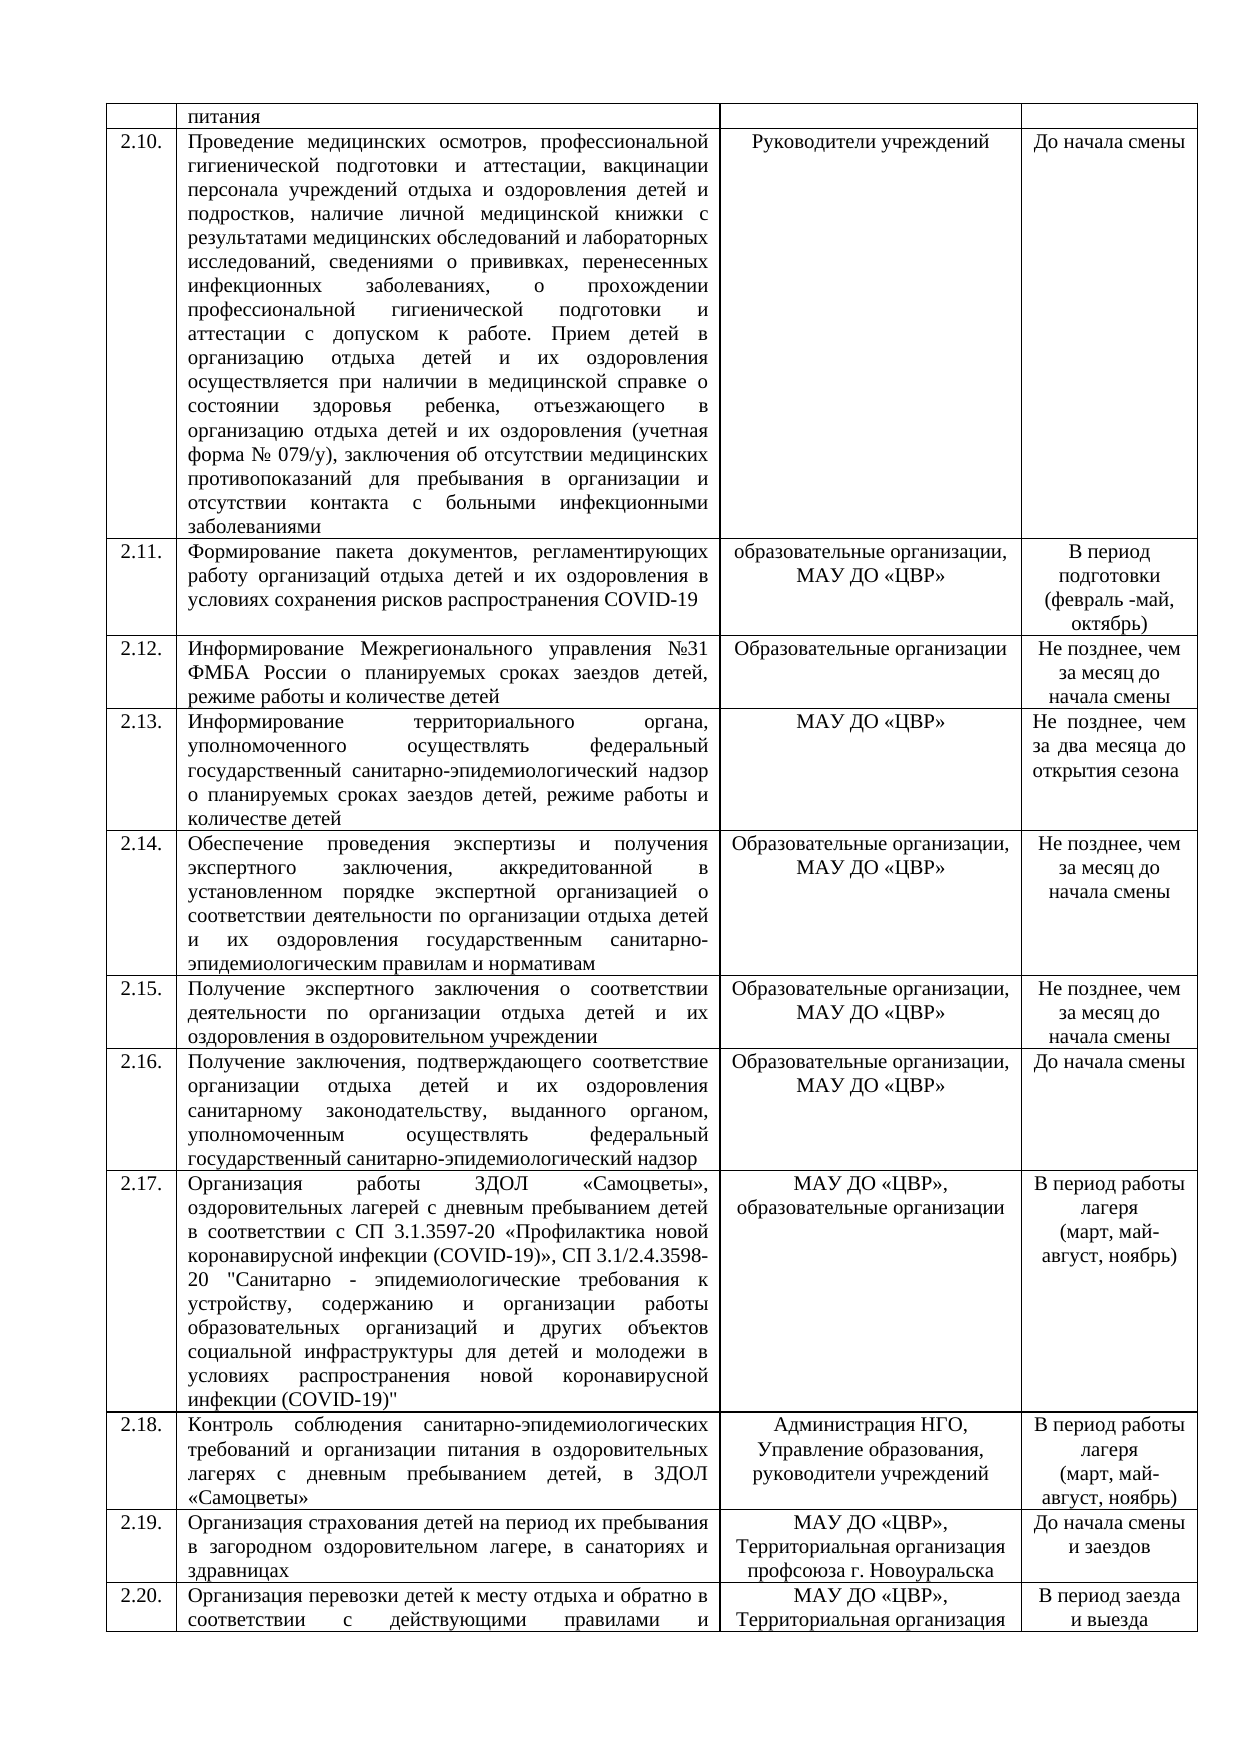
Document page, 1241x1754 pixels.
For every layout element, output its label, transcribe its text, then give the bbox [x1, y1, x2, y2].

table_cell Организация работы ЗДОЛ «Самоцветы», оздоровительных лагерей с дневным пребыванием детей в соответствии с СП 3.1.3597-20 «Профилактика новой коронавирусной инфекции (COVID-19)», СП 3.1/2.4.3598-20 "Санитарно - эпидемиологические требования к устройству, содержанию и организации работы образовательных организаций и других объектов социальной инфраструктуры для детей и молодежи в условиях распространения новой коронавирусной инфекции (COVID-19)" [177, 1171, 719, 1411]
table_cell Руководители учреждений [721, 129, 1021, 538]
table_cell В период работы лагеря (март, май-август, ноябрь) [1022, 1413, 1197, 1509]
table_cell Информирование территориального органа, уполномоченного осуществлять федеральный государственный санитарно-эпидемиологический надзор о планируемых сроках заездов детей, режиме работы и количестве детей [177, 709, 719, 830]
table_cell Получение заключения, подтверждающего соответствие организации отдыха детей и их оздоровления санитарному законодательству, выданного органом, уполномоченным осуществлять федеральный государственный санитарно-эпидемиологический надзор [177, 1049, 719, 1170]
table_cell Не позднее, чем за месяц до начала смены [1022, 636, 1197, 708]
table_cell 2.19. [107, 1510, 176, 1582]
table_cell МАУ ДО «ЦВР», Территориальная организация профсоюза г. Новоуральска [721, 1510, 1021, 1582]
table_cell Администрация НГО, Управление образования, руководители учреждений [721, 1413, 1021, 1509]
table_cell 2.13. [107, 709, 176, 830]
table_cell 2.14. [107, 831, 176, 975]
table_cell Обеспечение проведения экспертизы и получения экспертного заключения, аккредитованной в установленном порядке экспертной организацией о соответствии деятельности по организации отдыха детей и их оздоровления государственным санитарно- эпидемиологическим правилам и нормативам [177, 831, 719, 975]
table_cell Информирование Межрегионального управления №31 ФМБА России о планируемых сроках заездов детей, режиме работы и количестве детей [177, 636, 719, 708]
table_cell Организация страхования детей на период их пребывания в загородном оздоровительном лагере, в санаториях и здравницах [177, 1510, 719, 1582]
table_cell Не позднее, чем за месяц до начала смены [1022, 831, 1197, 975]
table_cell 2.17. [107, 1171, 176, 1411]
table_cell МАУ ДО «ЦВР», образовательные организации [721, 1171, 1021, 1411]
table_cell 2.18. [107, 1413, 176, 1509]
table_cell Образовательные организации, МАУ ДО «ЦВР» [721, 1049, 1021, 1170]
table_cell 2.20. [107, 1583, 176, 1631]
table_cell В период подготовки (февраль -май, октябрь) [1022, 539, 1197, 635]
table_cell Образовательные организации [721, 636, 1021, 708]
table_cell До начала смены [1022, 1049, 1197, 1170]
table_cell Формирование пакета документов, регламентирующих работу организаций отдыха детей и их оздоровления в условиях сохранения рисков распространения COVID-19 [177, 539, 719, 635]
table_cell 2.12. [107, 636, 176, 708]
table_cell В период заезда и выезда [1022, 1583, 1197, 1631]
table_cell Контроль соблюдения санитарно-эпидемиологических требований и организации питания в оздоровительных лагерях с дневным пребыванием детей, в ЗДОЛ «Самоцветы» [177, 1413, 719, 1509]
table_cell До начала смены [1022, 129, 1197, 538]
table_cell Образовательные организации, МАУ ДО «ЦВР» [721, 831, 1021, 975]
table_cell МАУ ДО «ЦВР», Территориальная организация [721, 1583, 1021, 1631]
table_cell Получение экспертного заключения о соответствии деятельности по организации отдыха детей и их оздоровления в оздоровительном учреждении [177, 976, 719, 1048]
table_cell В период работы лагеря (март, май-август, ноябрь) [1022, 1171, 1197, 1411]
table_cell 2.15. [107, 976, 176, 1048]
table_cell питания [177, 104, 719, 128]
table_cell Образовательные организации, МАУ ДО «ЦВР» [721, 976, 1021, 1048]
table_cell образовательные организации, МАУ ДО «ЦВР» [721, 539, 1021, 635]
table_cell До начала смены и заездов [1022, 1510, 1197, 1582]
table_cell Не позднее, чем за два месяца до открытия сезона [1022, 709, 1197, 830]
table_cell 2.10. [107, 129, 176, 538]
table_cell Проведение медицинских осмотров, профессиональной гигиенической подготовки и аттестации, вакцинации персонала учреждений отдыха и оздоровления детей и подростков, наличие личной медицинской книжки с результатами медицинских обследований и лабораторных исследований, сведениями о прививках, перенесенных инфекционных заболеваниях, о прохождении профессиональной гигиенической подготовки и аттестации с допуском к работе. Прием детей в организацию отдыха детей и их оздоровления осуществляется при наличии в медицинской справке о состоянии здоровья ребенка, отъезжающего в организацию отдыха детей и их оздоровления (учетная форма № 079/у), заключения об отсутствии медицинских противопоказаний для пребывания в организации и отсутствии контакта с больными инфекционными заболеваниями [177, 129, 719, 538]
table_cell [721, 104, 1021, 128]
table_cell [1022, 104, 1197, 128]
table_cell 2.16. [107, 1049, 176, 1170]
table_cell Организация перевозки детей к месту отдыха и обратно в соответствии с действующими правилами и [177, 1583, 719, 1631]
table_cell [107, 104, 176, 128]
table_cell 2.11. [107, 539, 176, 635]
table_cell МАУ ДО «ЦВР» [721, 709, 1021, 830]
table_cell Не позднее, чем за месяц до начала смены [1022, 976, 1197, 1048]
